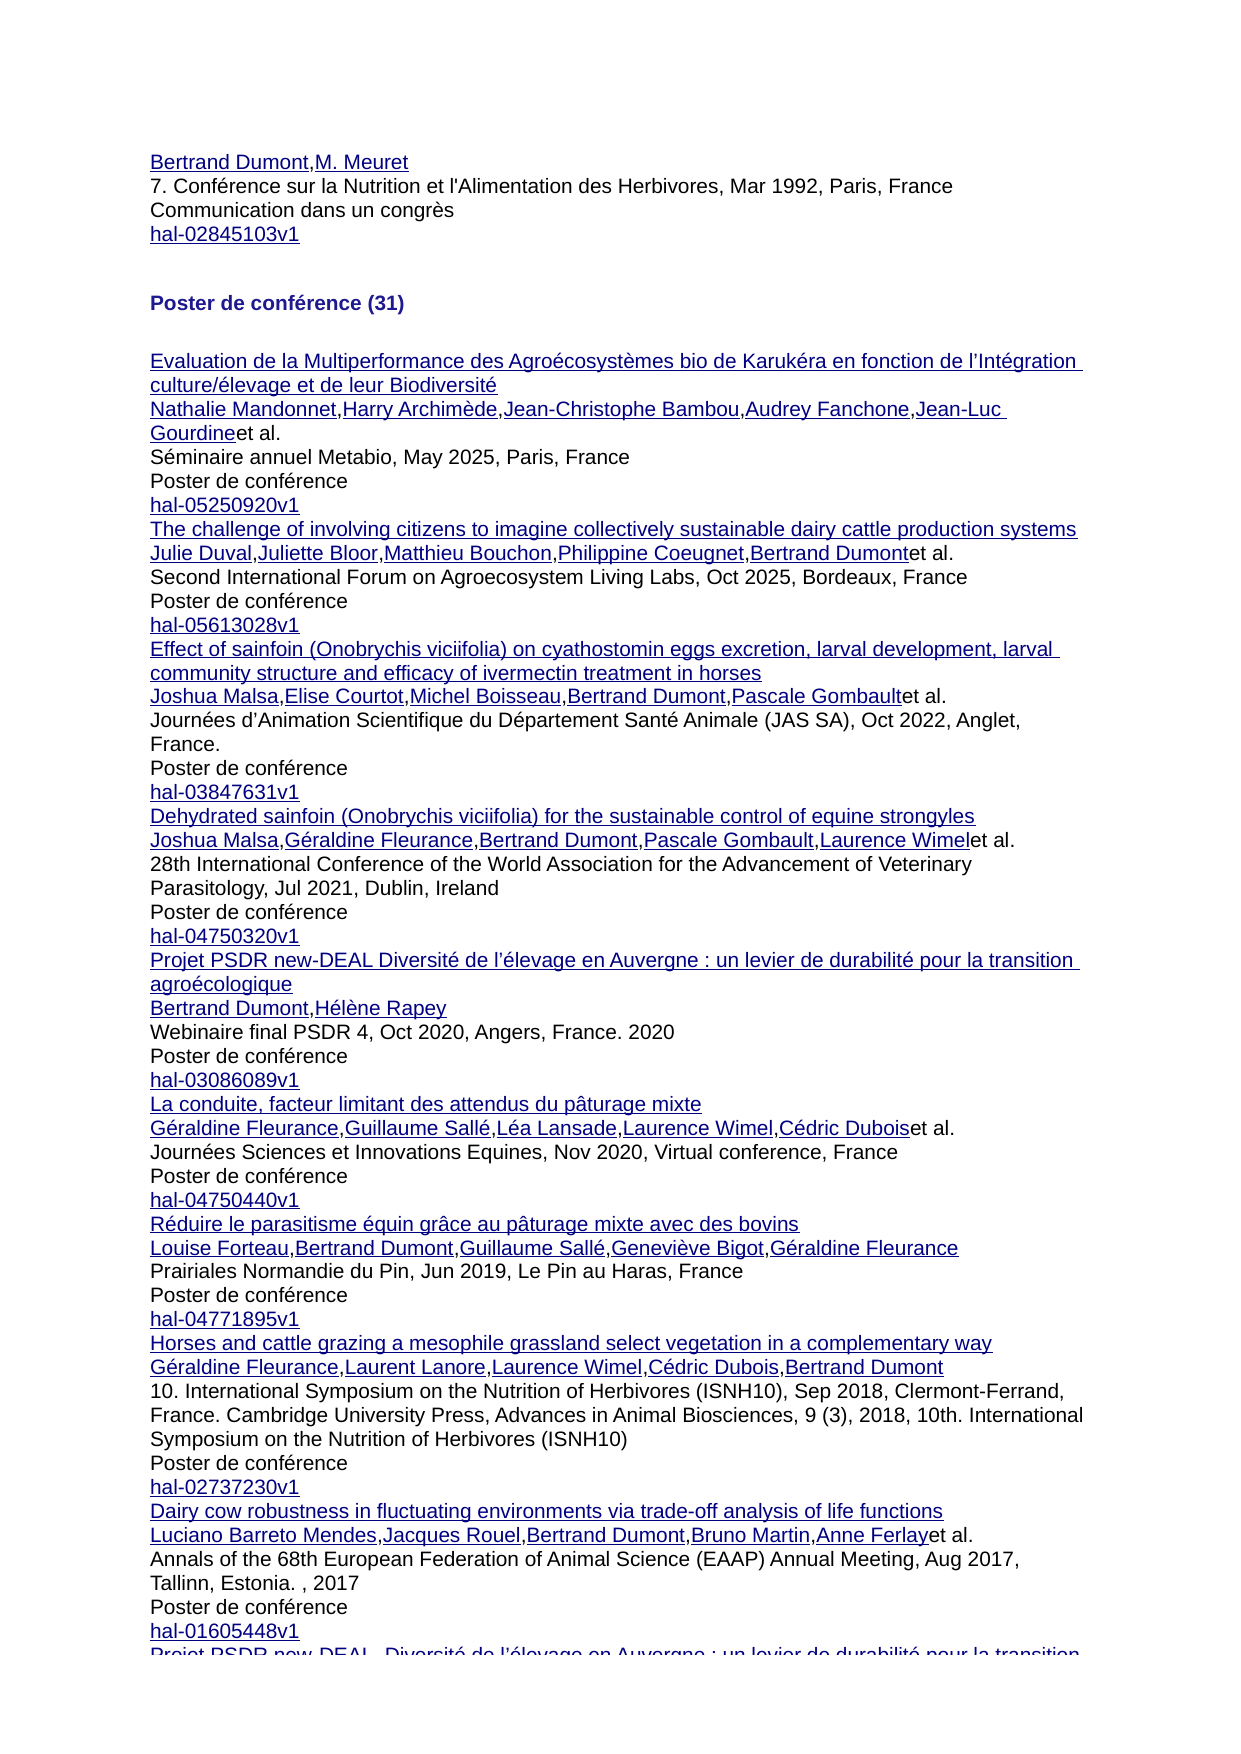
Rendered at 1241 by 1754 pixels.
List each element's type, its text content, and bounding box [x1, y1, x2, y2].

table_cell La conduite, facteur limitant des attendus du pâturage mixte Géraldine Fleurance,Guillaume Sallé,Léa Lansade,Laurence Wimel,Cédric Duboiset al. Journées Sciences et Innovations Equines, Nov 2020, Virtual conference, France Poster de conférence hal-04750440v1 [150, 1092, 1090, 1211]
table_cell Réduire le parasitisme équin grâce au pâturage mixte avec des bovins Louise Forteau,Bertrand Dumont,Guillaume Sallé,Geneviève Bigot,Géraldine Fleurance Prairiales Normandie du Pin, Jun 2019, Le Pin au Haras, France Poster de conférence hal-04771895v1 [150, 1211, 1090, 1331]
table_cell Dehydrated sainfoin (Onobrychis viciifolia) for the sustainable control of equine strongyles Joshua Malsa,Géraldine Fleurance,Bertrand Dumont,Pascale Gombault,Laurence Wimelet al. 28th International Conference of the World Association for the Advancement of Veterinary Parasitology, Jul 2021, Dublin, Ireland Poster de conférence hal-04750320v1 [150, 804, 1090, 948]
table_cell Dairy cow robustness in fluctuating environments via trade-off analysis of life functions Luciano Barreto Mendes,Jacques Rouel,Bertrand Dumont,Bruno Martin,Anne Ferlayet al. Annals of the 68th European Federation of Animal Science (EAAP) Annual Meeting, Aug 2017, Tallinn, Estonia. , 2017 Poster de conférence hal-01605448v1 [150, 1499, 1090, 1643]
table_header Evaluation de la Multiperformance des Agroécosystèmes bio de Karukéra en fonction de l’Intégration culture/élevage et de leur Biodiversité Nathalie Mandonnet,Harry Archimède,Jean-Christophe Bambou,Audrey Fanchone,Jean-Luc Gourdineet al. Séminaire annuel Metabio, May 2025, Paris, France Poster de conférence hal-05250920v1 [150, 349, 1090, 517]
table_cell Projet PSDR new-DEAL. Diversité de l’élevage en Auvergne : un levier de durabilité pour la transition agroécologique Bertrand Dumont,Hélène Rapey Ecole Chercheurs PSDR 4, Pour et Sur le Développement Régional, Nov 2016, Aspet, France. pp.1, 2016 Poster de conférence hal-02605189v1 [150, 1643, 1090, 1655]
table_cell Projet PSDR new-DEAL Diversité de l’élevage en Auvergne : un levier de durabilité pour la transition agroécologique Bertrand Dumont,Hélène Rapey Webinaire final PSDR 4, Oct 2020, Angers, France. 2020 Poster de conférence hal-03086089v1 [150, 948, 1090, 1092]
table_cell Bertrand Dumont,M. Meuret 7. Conférence sur la Nutrition et l'Alimentation des Herbivores, Mar 1992, Paris, France Communication dans un congrès hal-02845103v1 [150, 150, 1090, 246]
table_cell Horses and cattle grazing a mesophile grassland select vegetation in a complementary way Géraldine Fleurance,Laurent Lanore,Laurence Wimel,Cédric Dubois,Bertrand Dumont 10. International Symposium on the Nutrition of Herbivores (ISNH10), Sep 2018, Clermont-Ferrand, France. Cambridge University Press, Advances in Animal Biosciences, 9 (3), 2018, 10th. International Symposium on the Nutrition of Herbivores (ISNH10) Poster de conférence hal-02737230v1 [150, 1331, 1090, 1499]
table_cell The challenge of involving citizens to imagine collectively sustainable dairy cattle production systems Julie Duval,Juliette Bloor,Matthieu Bouchon,Philippine Coeugnet,Bertrand Dumontet al. Second International Forum on Agroecosystem Living Labs, Oct 2025, Bordeaux, France Poster de conférence hal-05613028v1 [150, 517, 1090, 636]
table_cell Effect of sainfoin (Onobrychis viciifolia) on cyathostomin eggs excretion, larval development, larval community structure and efficacy of ivermectin treatment in horses Joshua Malsa,Elise Courtot,Michel Boisseau,Bertrand Dumont,Pascale Gombaultet al. Journées d’Animation Scientifique du Département Santé Animale (JAS SA), Oct 2022, Anglet, France. Poster de conférence hal-03847631v1 [150, 636, 1090, 804]
subtitle Poster de conférence (31) [150, 291, 1090, 314]
